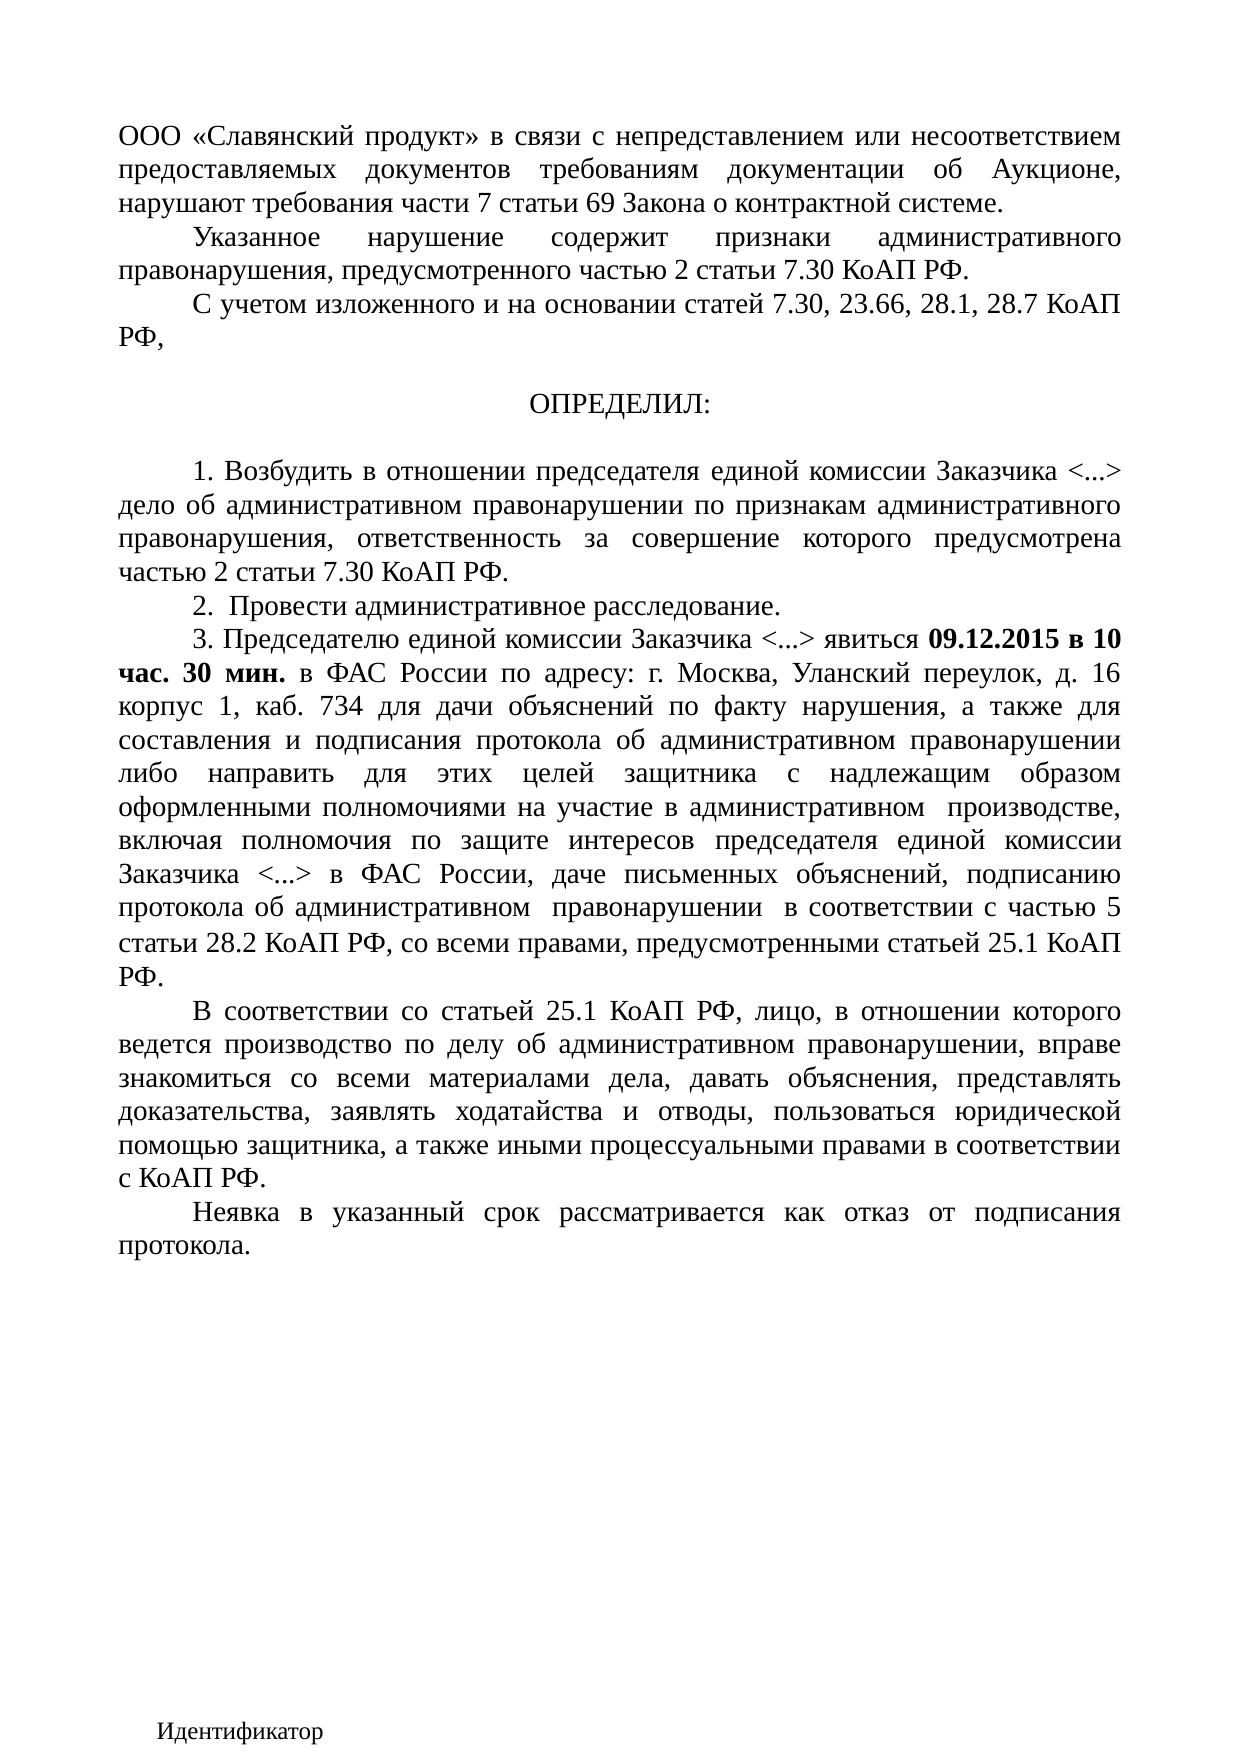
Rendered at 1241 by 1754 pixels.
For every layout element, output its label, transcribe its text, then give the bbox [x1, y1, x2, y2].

text В соответствии со статьей 25.1 КоАП РФ, лицо, в отношении которого ведется производство по делу об административном правонарушении, вправе знакомиться со всеми материалами дела, давать объяснения, представлять доказательства, заявлять ходатайства и отводы, пользоваться юридической помощью защитника, а также иными процессуальными правами в соответствии с КоАП РФ. [118, 993, 1122, 1194]
text Неявка в указанный срок рассматривается как отказ от подписания протокола. [118, 1194, 1122, 1261]
text ОПРЕДЕЛИЛ: [118, 386, 1122, 420]
text 3. Председателю единой комиссии Заказчика <...> явиться 09.12.2015 в 10 час. 30 мин. в ФАС России по адресу: г. Москва, Уланский переулок, д. 16 корпус 1, каб. 734 для дачи объяснений по факту нарушения, а также для составления и подписания протокола об административном правонарушении либо направить для этих целей защитника с надлежащим образом оформленными полномочиями на участие в административном производстве, включая полномочия по защите интересов председателя единой комиссии Заказчика <...> в ФАС России, даче письменных объяснений, подписанию протокола об административном правонарушении в соответствии с частью 5 статьи 28.2 КоАП РФ, со всеми правами, предусмотренными статьей 25.1 КоАП РФ. [118, 621, 1122, 993]
text Указанное нарушение содержит признаки административного правонарушения, предусмотренного частью 2 статьи 7.30 КоАП РФ. [118, 219, 1122, 286]
text 1. Возбудить в отношении председателя единой комиссии Заказчика <...> дело об административном правонарушении по признакам административного правонарушения, ответственность за совершение которого предусмотрена частью 2 статьи 7.30 КоАП РФ. [118, 453, 1122, 588]
text ООО «Славянский продукт» в связи с непредставлением или несоответствием предоставляемых документов требованиям документации об Аукционе, нарушают требования части 7 статьи 69 Закона о контрактной системе. [118, 118, 1122, 219]
text С учетом изложенного и на основании статей 7.30, 23.66, 28.1, 28.7 КоАП РФ, [118, 286, 1122, 353]
text 2. Провести административное расследование. [118, 588, 1122, 621]
